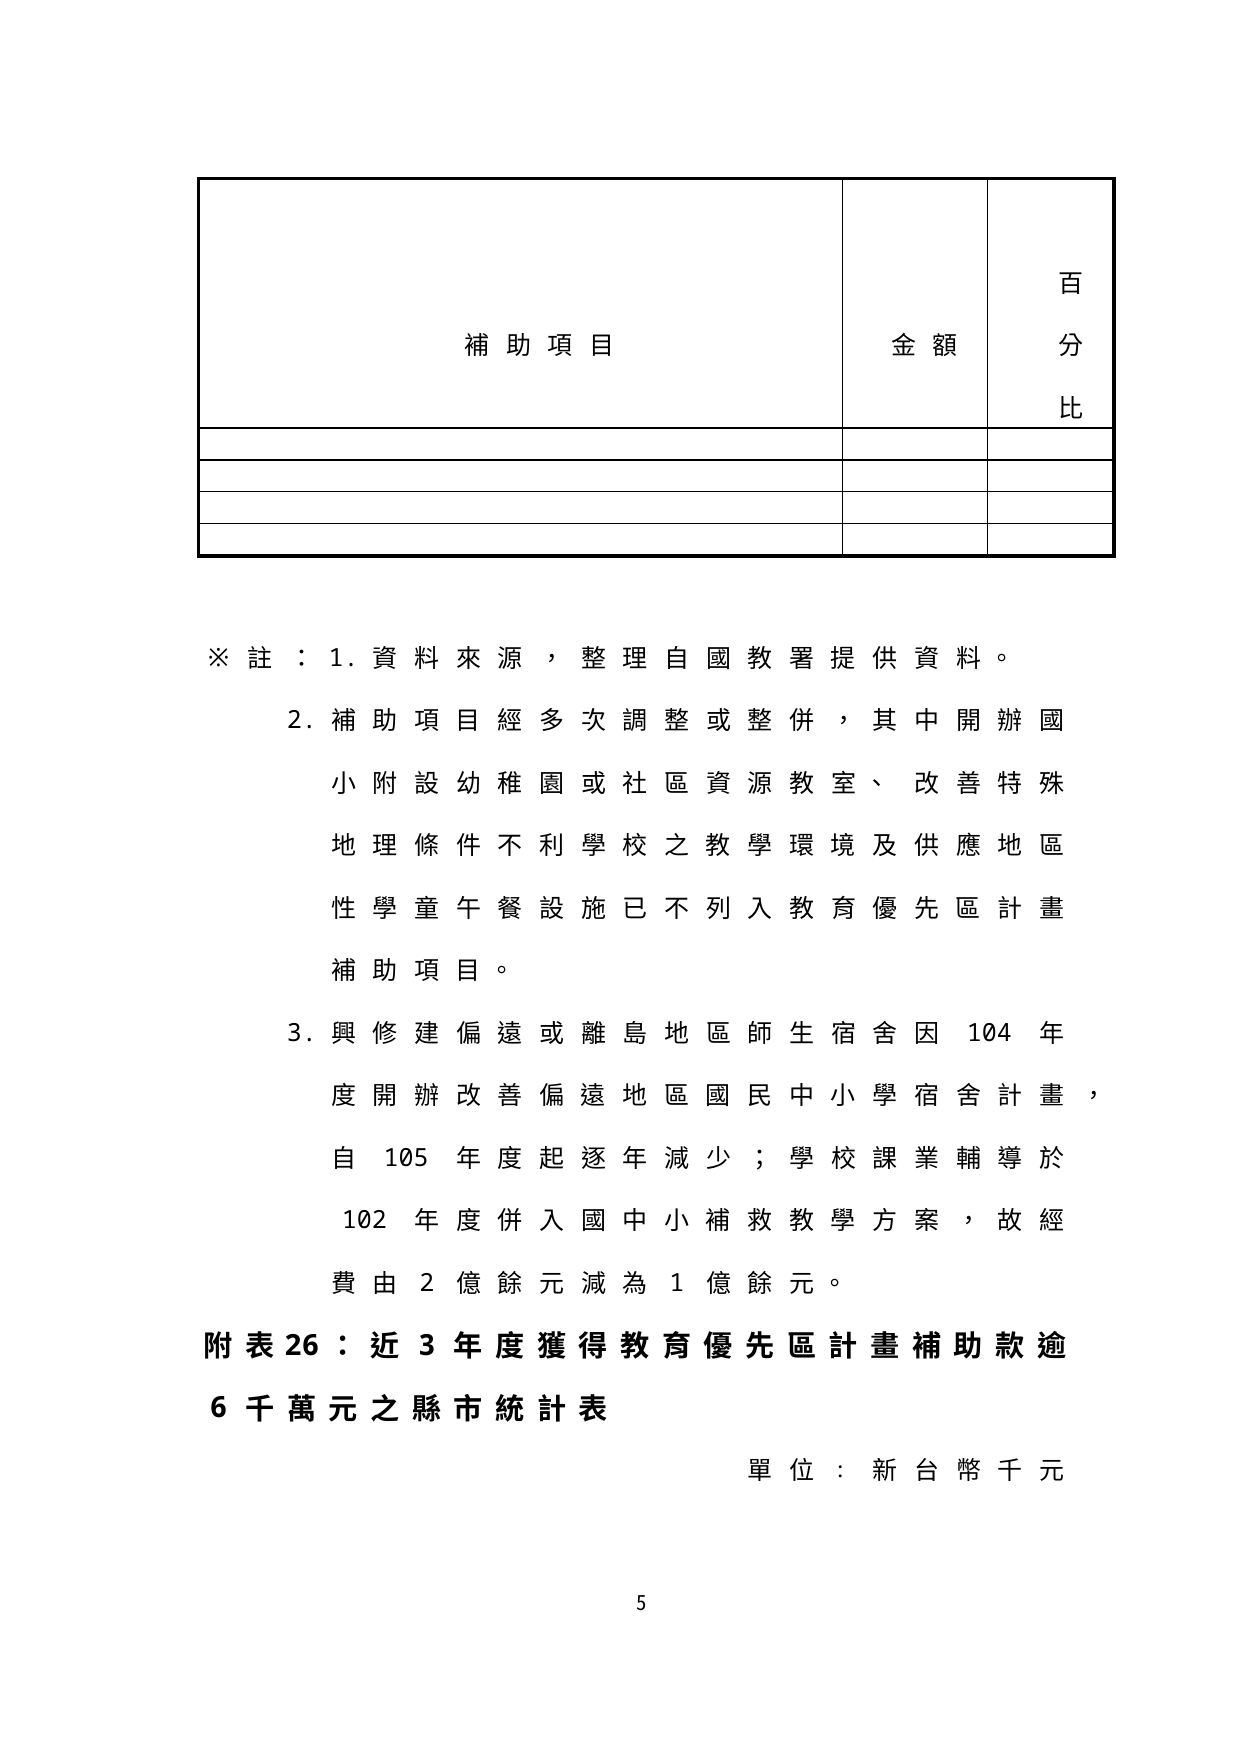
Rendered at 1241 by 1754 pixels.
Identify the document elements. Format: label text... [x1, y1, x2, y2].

text 3.興修建偏遠或離島地區師生宿舍因104年度開辦改善偏遠地區國民中小學宿舍計畫，自105年度起逐年減少；學校課業輔導於102年度併入國中小補救教學方案，故經費由2億餘元減為1億餘元。 [274, 990, 1072, 1302]
table_cell 7.改善特殊地理條件不利學校之教學環境(註2) [200, 429, 842, 459]
table_header 百分比 [988, 180, 1112, 427]
table_cell 520,542 [843, 524, 987, 554]
text 附表26：近3年度獲得教育優先區計畫補助款逾6千萬元之縣市統計表 [197, 1302, 1072, 1427]
table_cell 10.供應地區性學童午餐設施(註2) [200, 524, 842, 554]
table_cell 9.補助交通不便地區學校交通車 [200, 492, 842, 522]
table_cell 466,099 [843, 492, 987, 522]
text 單位: 新台幣千元 [197, 1427, 1072, 1490]
table_cell 3.04 [988, 524, 1112, 554]
table_cell 702,097 [843, 461, 987, 491]
table_header 補助項目 [200, 180, 842, 427]
text 2.補助項目經多次調整或整併，其中開辦國小附設幼稚園或社區資源教室、改善特殊地理條件不利學校之教學環境及供應地區性學童午餐設施已不列入教育優先區計畫補助項目。 [274, 677, 1072, 990]
table_cell 2.72 [988, 492, 1112, 522]
table_header 金額 [843, 180, 987, 427]
text ※註：1.資料來源，整理自國教署提供資料。 [197, 615, 1072, 677]
table_cell 4.10 [988, 461, 1112, 491]
table_cell 1,341,363 [843, 429, 987, 459]
table_cell 7.83 [988, 429, 1112, 459]
table_cell 8.補助藝能科或教學基本設備 [200, 461, 842, 491]
